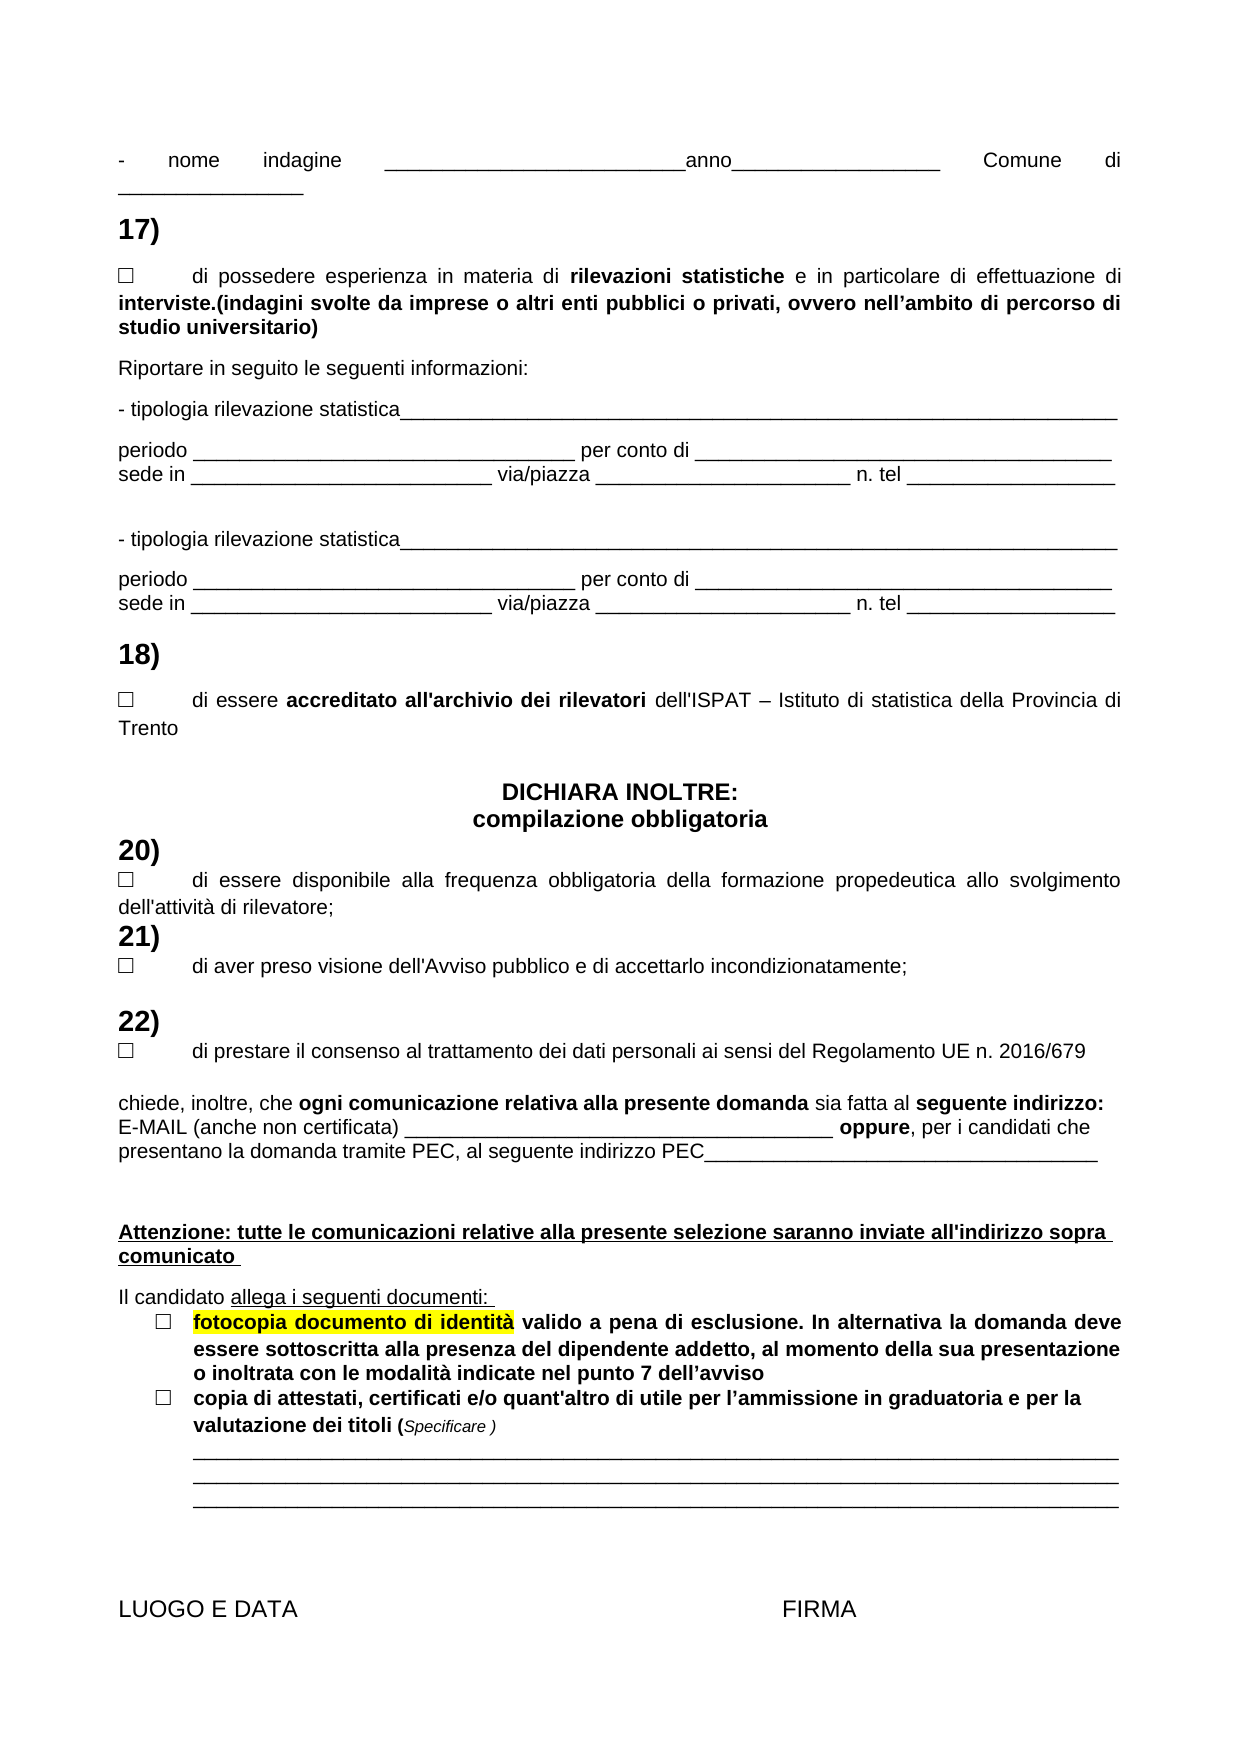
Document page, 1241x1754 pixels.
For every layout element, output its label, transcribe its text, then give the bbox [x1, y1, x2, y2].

list copia di attestati, certificati e/o quant'altro di utile per l’ammissione in graduatoria e per la valutazione dei titoli (Specificare ) [156, 1385, 1122, 1437]
text - tipologia rilevazione statistica______________________________________________________________ [118, 526, 1122, 550]
text LUOGO E DATA FIRMA [118, 1595, 1122, 1623]
text 20) [118, 833, 1122, 866]
text - nome indagine __________________________anno__________________ Comune di ________________ [118, 148, 1122, 196]
text E-MAIL (anche non certificata) _____________________________________ oppure, per i candidati che presentano la domanda tramite PEC, al seguente indirizzo PEC__________________________________ [118, 1114, 1122, 1162]
text ________________________________________________________________________________ [193, 1461, 1122, 1485]
text 21) [118, 919, 1122, 952]
text Attenzione: tutte le comunicazioni relative alla presente selezione saranno inviate all'indirizzo sopra comunicato [118, 1220, 1122, 1268]
text ________________________________________________________________________________ [193, 1437, 1122, 1461]
text periodo _________________________________ per conto di ____________________________________ sede in __________________________ via/piazza ______________________ n. tel __________________ [118, 567, 1122, 615]
list di essere disponibile alla frequenza obbligatoria della formazione propedeutica allo svolgimento dell'attività di rilevatore; [118, 866, 1122, 919]
list di prestare il consenso al trattamento dei dati personali ai sensi del Regolamento UE n. 2016/679 [118, 1038, 1122, 1066]
list di aver preso visione dell'Avviso pubblico e di accettarlo incondizionatamente; [118, 952, 1122, 981]
text ________________________________________________________________________________ [193, 1485, 1122, 1509]
text 17) [118, 212, 1122, 246]
list fotocopia documento di identità valido a pena di esclusione. In alternativa la domanda deve essere sottoscritta alla presenza del dipendente addetto, al momento della sua presentazione o inoltrata con le modalità indicate nel punto 7 dell’avviso [156, 1309, 1122, 1385]
list di essere accreditato all'archivio dei rilevatori dell'ISPAT – Istituto di statistica della Provincia di Trento [118, 687, 1122, 739]
text Riportare in seguito le seguenti informazioni: [118, 356, 1122, 380]
text Il candidato allega i seguenti documenti: [118, 1285, 1122, 1309]
text - tipologia rilevazione statistica______________________________________________________________ [118, 397, 1122, 421]
text 22) [118, 1004, 1122, 1038]
text chiede, inoltre, che ogni comunicazione relativa alla presente domanda sia fatta al seguente indirizzo: [118, 1090, 1122, 1114]
text DICHIARA INOLTRE: [118, 778, 1122, 805]
text periodo _________________________________ per conto di ____________________________________ sede in __________________________ via/piazza ______________________ n. tel __________________ [118, 438, 1122, 486]
list di possedere esperienza in materia di rilevazioni statistiche e in particolare di effettuazione di interviste.(indagini svolte da imprese o altri enti pubblici o privati, ovvero nell’ambito di percorso di studio universitario) [118, 263, 1122, 339]
text 18) [118, 637, 1122, 670]
text compilazione obbligatoria [118, 805, 1122, 833]
